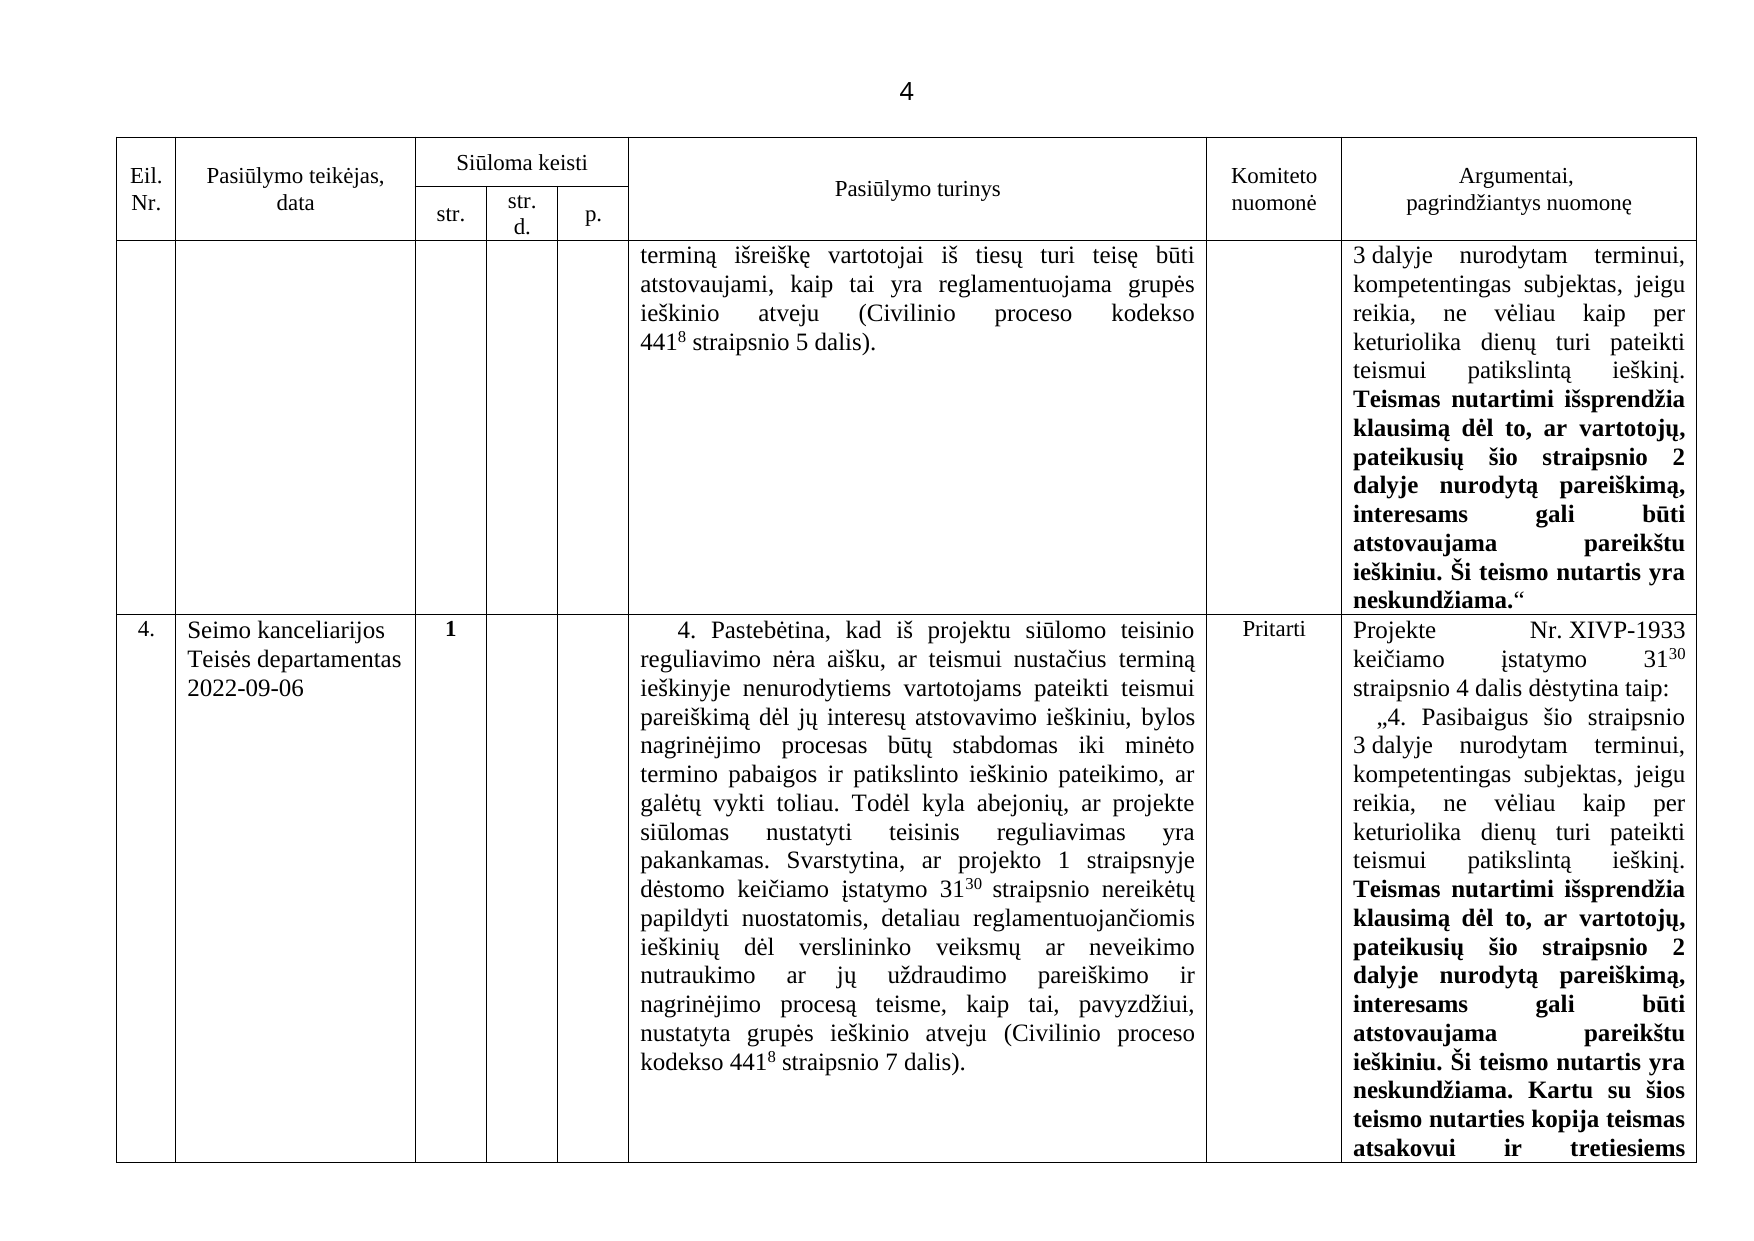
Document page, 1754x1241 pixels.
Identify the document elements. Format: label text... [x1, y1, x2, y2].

table_cell str. d. [487, 187, 557, 239]
table_cell str. [416, 187, 486, 239]
table_header Siūloma keisti [416, 138, 628, 186]
table_cell p. [558, 187, 628, 239]
table_header Pasiūlymo teikėjas, data [176, 138, 415, 239]
table_cell [176, 241, 415, 614]
table_cell [487, 615, 557, 1162]
table_cell Projekte Nr. XIVP-1933 keičiamo įstatymo 3130 straipsnio 4 dalis dėstytina taip: „4. Pasibaigus šio straipsnio 3 dalyje nurodytam terminui, kompetentingas subjektas, jeigu reikia, ne vėliau kaip per keturiolika dienų turi pateikti teismui patikslintą ieškinį. Teismas nutartimi išsprendžia klausimą dėl to, ar vartotojų, pateikusių šio straipsnio 2 dalyje nurodytą pareiškimą, interesams gali būti atstovaujama pareikštu ieškiniu. Ši teismo nutartis yra neskundžiama. Kartu su šios teismo nutarties kopija teismas atsakovui ir tretiesiems [1342, 615, 1696, 1162]
table_cell [117, 241, 175, 614]
table_cell [487, 241, 557, 614]
table_cell 1 [416, 615, 486, 1162]
table_cell 3 dalyje nurodytam terminui, kompetentingas subjektas, jeigu reikia, ne vėliau kaip per keturiolika dienų turi pateikti teismui patikslintą ieškinį. Teismas nutartimi išsprendžia klausimą dėl to, ar vartotojų, pateikusių šio straipsnio 2 dalyje nurodytą pareiškimą, interesams gali būti atstovaujama pareikštu ieškiniu. Ši teismo nutartis yra neskundžiama.“ [1342, 241, 1696, 614]
table_header Pasiūlymo turinys [629, 138, 1206, 239]
table_cell [558, 241, 628, 614]
table_cell Seimo kanceliarijos Teisės departamentas 2022-09-06 [176, 615, 415, 1162]
table_cell Pritarti [1207, 615, 1341, 1162]
table_cell [416, 241, 486, 614]
table_header Komiteto nuomonė [1207, 138, 1341, 239]
table_header Argumentai, pagrindžiantys nuomonę [1342, 138, 1696, 239]
table_cell [558, 615, 628, 1162]
table_cell 4. Pastebėtina, kad iš projektu siūlomo teisinio reguliavimo nėra aišku, ar teismui nustačius terminą ieškinyje nenurodytiems vartotojams pateikti teismui pareiškimą dėl jų interesų atstovavimo ieškiniu, bylos nagrinėjimo procesas būtų stabdomas iki minėto termino pabaigos ir patikslinto ieškinio pateikimo, ar galėtų vykti toliau. Todėl kyla abejonių, ar projekte siūlomas nustatyti teisinis reguliavimas yra pakankamas. Svarstytina, ar projekto 1 straipsnyje dėstomo keičiamo įstatymo 3130 straipsnio nereikėtų papildyti nuostatomis, detaliau reglamentuojančiomis ieškinių dėl verslininko veiksmų ar neveikimo nutraukimo ar jų uždraudimo pareiškimo ir nagrinėjimo procesą teisme, kaip tai, pavyzdžiui, nustatyta grupės ieškinio atveju (Civilinio proceso kodekso 4418 straipsnio 7 dalis). [629, 615, 1206, 1162]
table_header Eil. Nr. [117, 138, 175, 239]
table_cell 4. [117, 615, 175, 1162]
table_cell terminą išreiškę vartotojai iš tiesų turi teisę būti atstovaujami, kaip tai yra reglamentuojama grupės ieškinio atveju (Civilinio proceso kodekso 4418 straipsnio 5 dalis). [629, 241, 1206, 614]
table_cell [1207, 241, 1341, 614]
